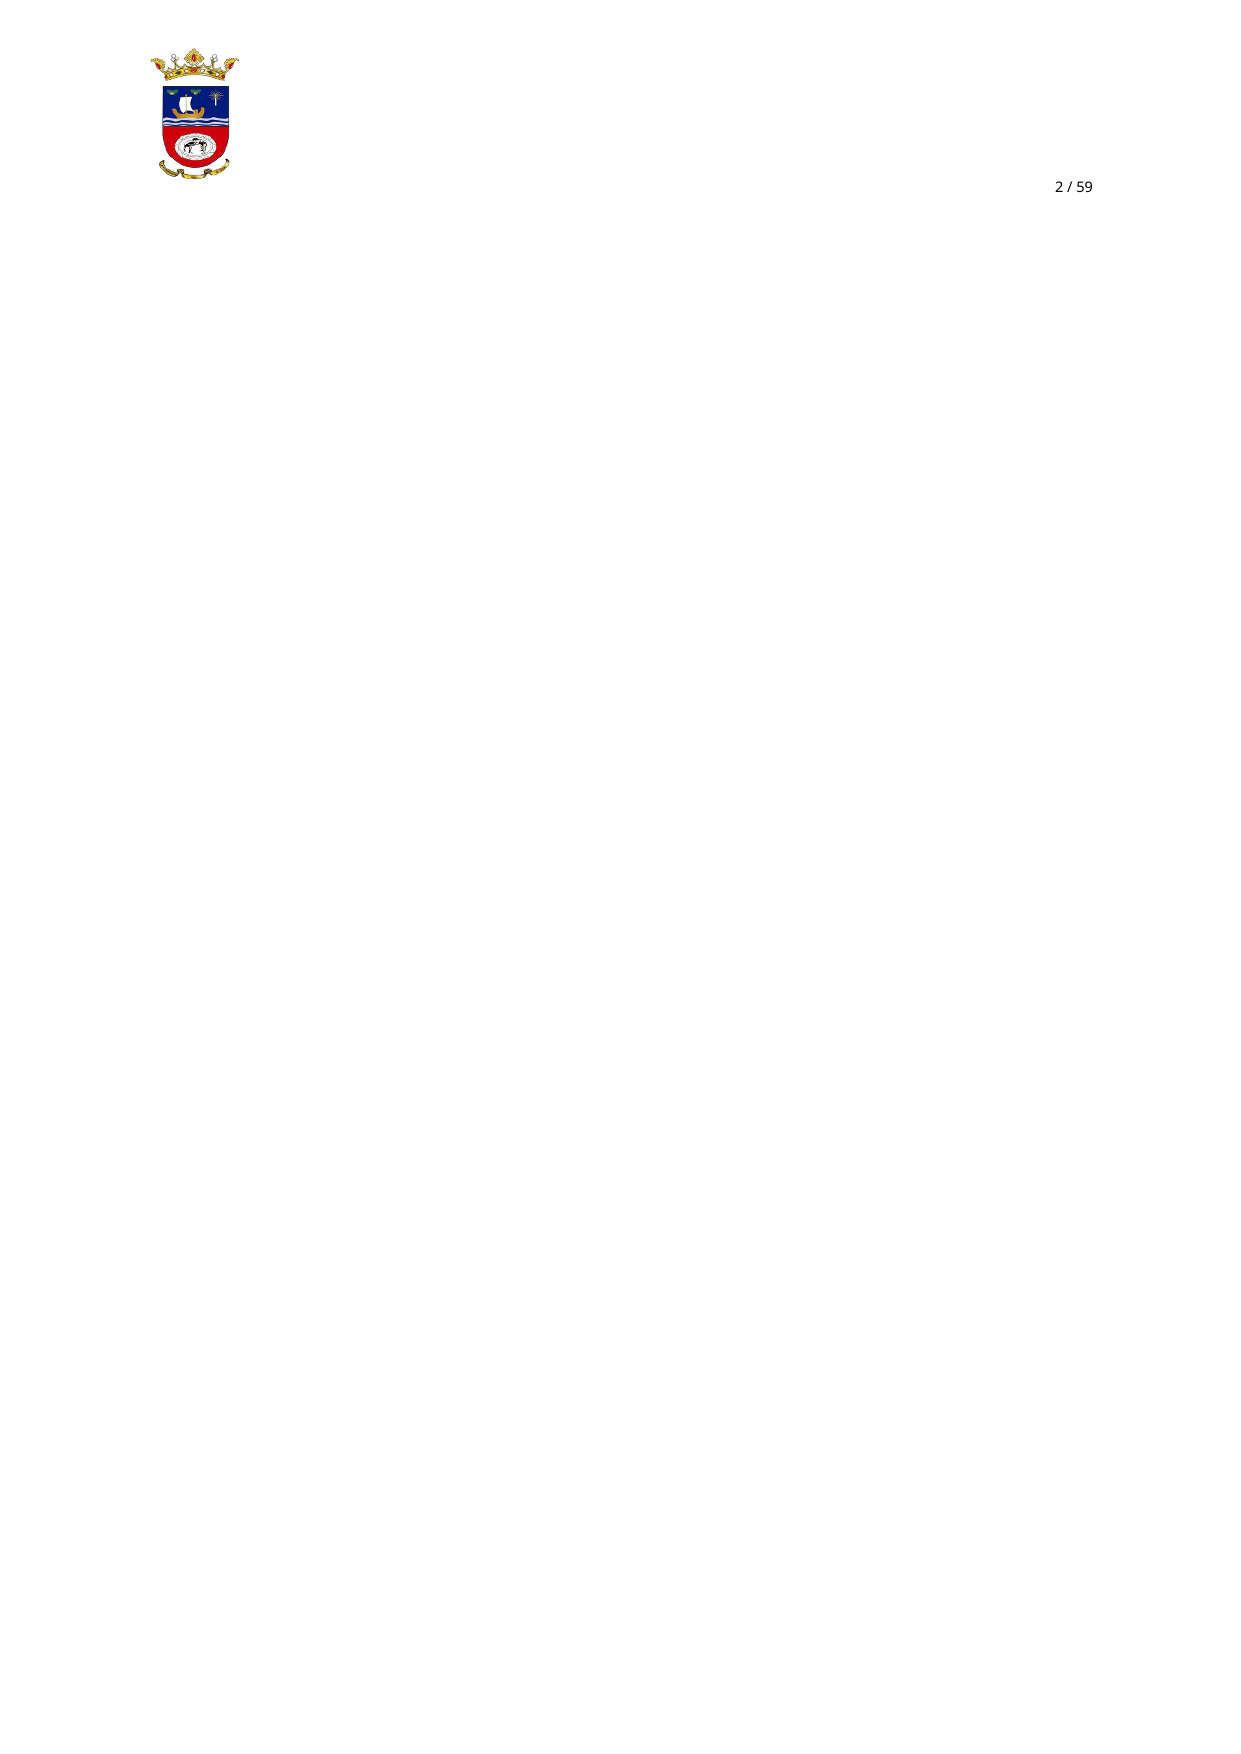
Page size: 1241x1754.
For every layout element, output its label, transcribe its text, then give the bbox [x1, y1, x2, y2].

text 2 / 59 [135, 177, 1093, 197]
